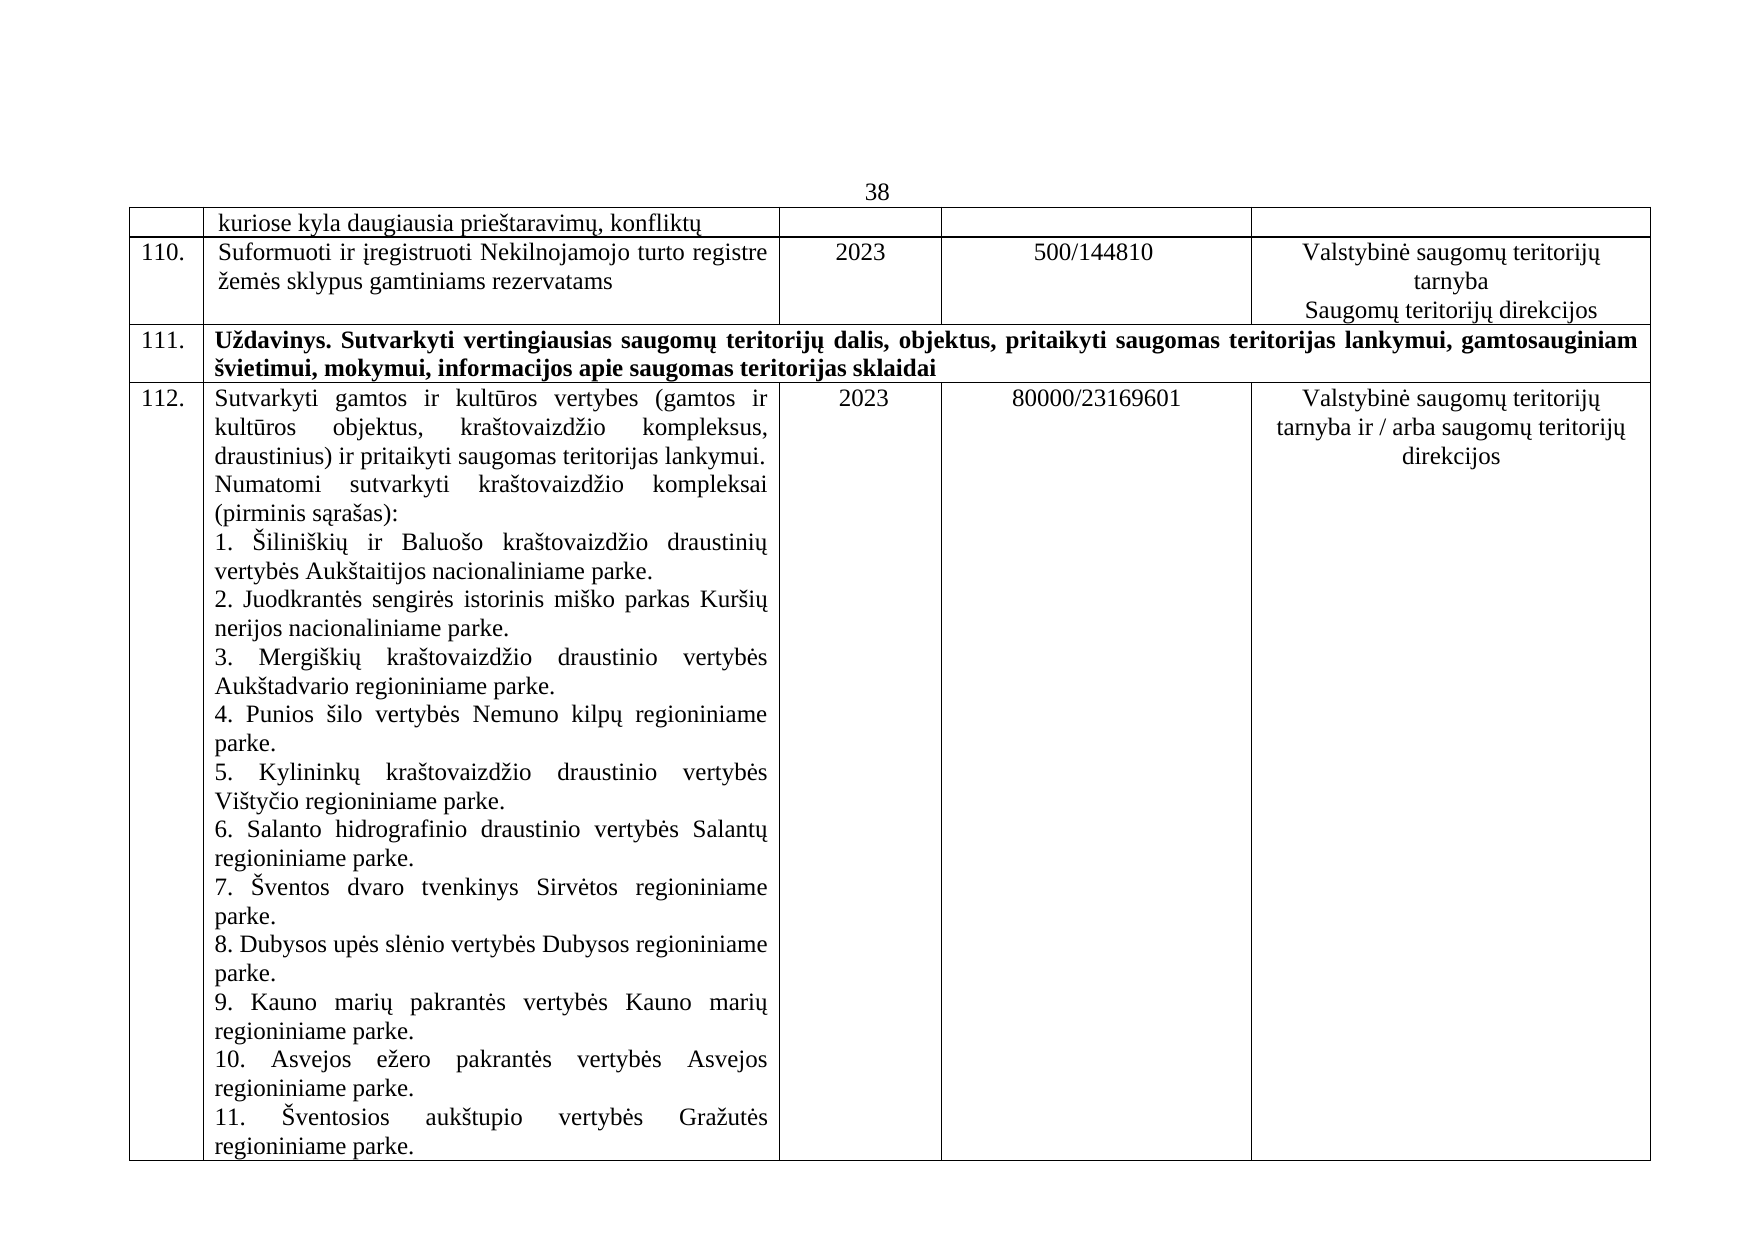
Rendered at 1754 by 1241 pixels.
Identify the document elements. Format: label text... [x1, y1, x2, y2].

table_cell Suformuoti ir įregistruoti Nekilnojamojo turto registre žemės sklypus gamtiniams rezervatams [204, 238, 779, 324]
table_cell Sutvarkyti gamtos ir kultūros vertybes (gamtos ir kultūros objektus, kraštovaizdžio kompleksus, draustinius) ir pritaikyti saugomas teritorijas lankymui. Numatomi sutvarkyti kraštovaizdžio kompleksai (pirminis sąrašas): 1. Šiliniškių ir Baluošo kraštovaizdžio draustinių vertybės Aukštaitijos nacionaliniame parke. 2. Juodkrantės sengirės istorinis miško parkas Kuršių nerijos nacionaliniame parke. 3. Mergiškių kraštovaizdžio draustinio vertybės Aukštadvario regioniniame parke. 4. Punios šilo vertybės Nemuno kilpų regioniniame parke. 5. Kylininkų kraštovaizdžio draustinio vertybės Vištyčio regioniniame parke. 6. Salanto hidrografinio draustinio vertybės Salantų regioniniame parke. 7. Šventos dvaro tvenkinys Sirvėtos regioniniame parke. 8. Dubysos upės slėnio vertybės Dubysos regioniniame parke. 9. Kauno marių pakrantės vertybės Kauno marių regioniniame parke. 10. Asvejos ežero pakrantės vertybės Asvejos regioniniame parke. 11. Šventosios aukštupio vertybės Gražutės regioniniame parke. [204, 383, 779, 1159]
table_cell 111. [130, 325, 203, 382]
table_cell 80000/23169601 [942, 383, 1251, 1159]
table_cell Uždavinys. Sutvarkyti vertingiausias saugomų teritorijų dalis, objektus, pritaikyti saugomas teritorijas lankymui, gamtosauginiam švietimui, mokymui, informacijos apie saugomas teritorijas sklaidai [204, 325, 1650, 382]
table_cell [942, 208, 1251, 236]
table_cell 2023 [780, 238, 941, 324]
table_cell 2023 [780, 383, 941, 1159]
table_cell kuriose kyla daugiausia prieštaravimų, konfliktų [204, 208, 779, 236]
table_cell [780, 208, 941, 236]
table_cell Valstybinė saugomų teritorijų tarnyba Saugomų teritorijų direkcijos [1252, 238, 1650, 324]
table_cell 110. [130, 238, 203, 324]
table_cell [1252, 208, 1650, 236]
table_cell 112. [130, 383, 203, 1159]
table_cell [130, 208, 203, 236]
table_cell Valstybinė saugomų teritorijų tarnyba ir / arba saugomų teritorijų direkcijos [1252, 383, 1650, 1159]
table_cell 500/144810 [942, 238, 1251, 324]
